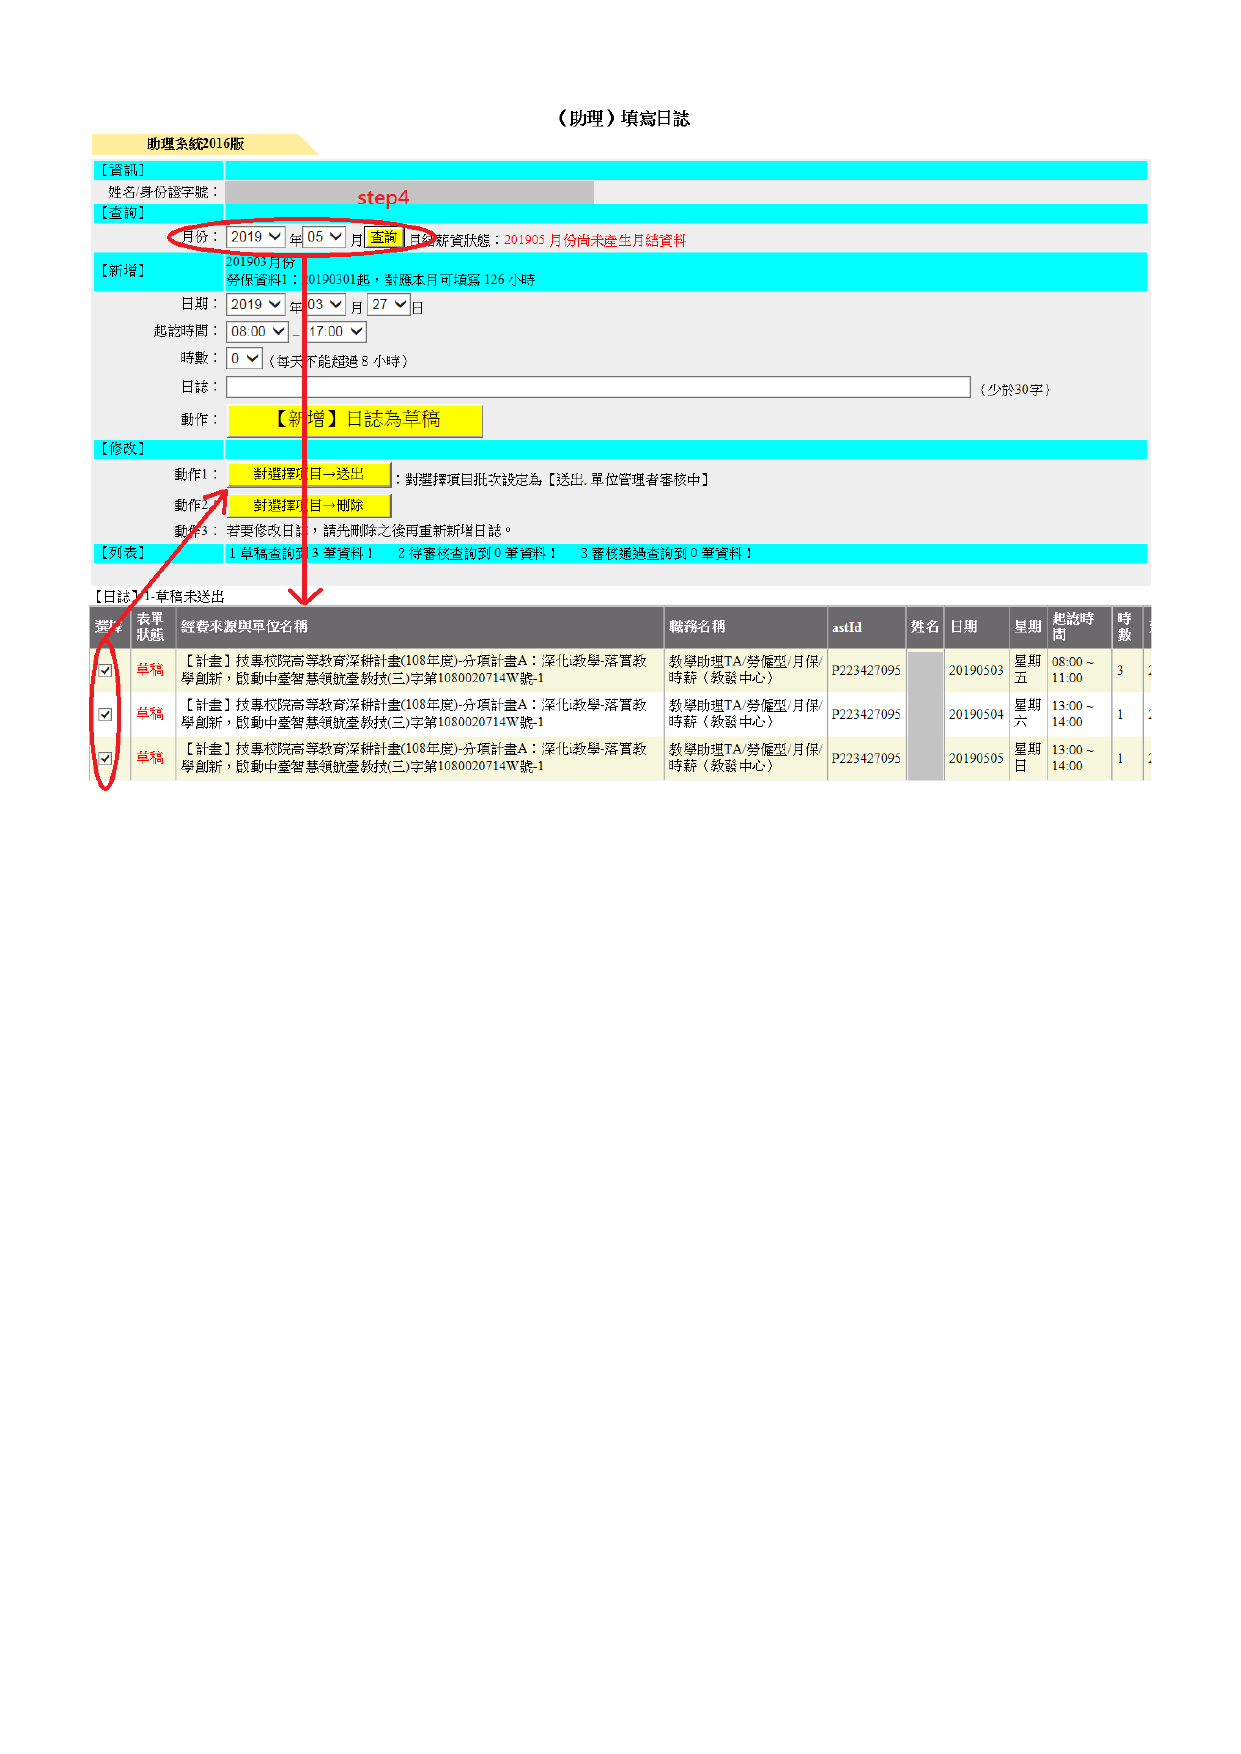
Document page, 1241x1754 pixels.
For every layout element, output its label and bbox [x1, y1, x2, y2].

picture [88, 104, 1152, 792]
